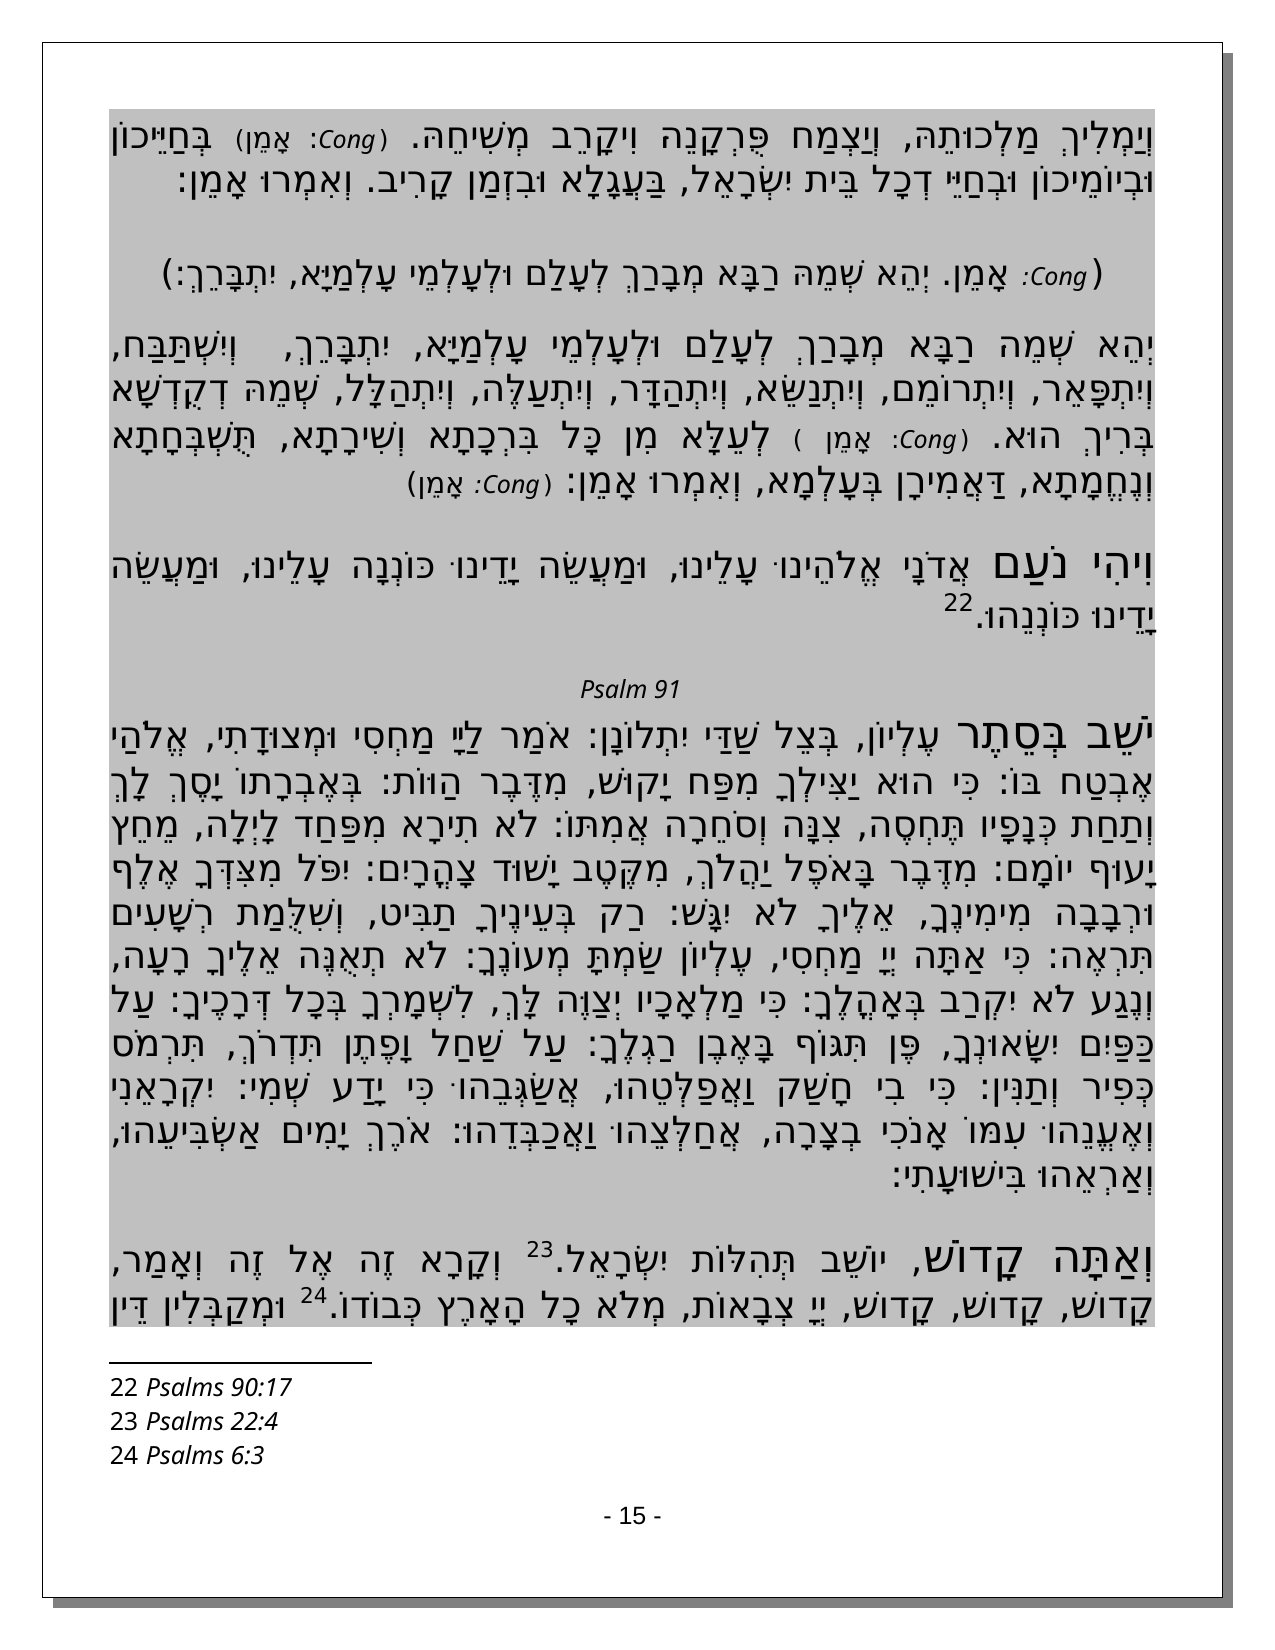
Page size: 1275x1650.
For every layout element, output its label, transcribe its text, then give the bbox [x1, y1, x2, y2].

text Psalms 6:3 [109, 1438, 1155, 1472]
text יְהֵא שְׁמֵהּ רַבָּא מְבָרַךְ לְעָלַם וּלְעָלְמֵי עָלְמַיָּא, יִתְבָּרֵךְ, וְיִשְׁתַּבַּח, וְיִתְפָּאֵר, וְיִתְרוֹמֵם, וְיִתְנַשֵּׂא, וְיִתְהַדָּר, וְיִתְעַלֶּה, וְיִתְהַלָּל, שְׁמֵהּ דְקֻדְשָׁא בְּרִיךְ הוּא. (Cong: אָמֵן ) לְעֵלָּא מִן כָּל בִּרְכָתָא וְשִׁירָתָא, תֻּשְׁבְּחָתָא וְנֶחֱמָתָא, דַּאֲמִירָן בְּעָלְמָא, וְאִמְרוּ אָמֵן: (Cong: אָמֵן) [109, 322, 1155, 502]
text יֹשֵׁב בְּסֵתֶר עֶלְיוֹן, בְּצֵל שַׁדַּי יִתְלוֹנָן: אֹמַר לַײָ מַחְסִי וּמְצוּדָתִי, אֱלֹהַי אֶבְטַח בּוֹ: כִּי הוּא יַצִּילְךָ מִפַּח יָקוּשׁ, מִדֶּבֶר הַוּוֹת: בְּאֶבְרָתוֹ יָסֶךְ לָךְ וְתַחַת כְּנָפָיו תֶּחְסֶה, צִנָּה וְסֹחֵרָה אֲמִתּוֹ: לֹא תִירָא מִפַּחַד לָיְלָה, מֵחֵץ יָעוּף יוֹמָם: מִדֶּבֶר בָּאֹפֶל יַהֲלֹךְ, מִקֶּטֶב יָשׁוּד צָהֳרָיִם: יִפֹּל מִצִּדְּךָ אֶלֶף וּרְבָבָה מִימִינֶךָ, אֵלֶיךָ לֹא יִגָּשׁ: רַק בְּעֵינֶיךָ תַבִּיט, וְשִׁלֻּמַת רְשָׁעִים תִּרְאֶה: כִּי אַתָּה יְיָ מַחְסִי, עֶלְיוֹן שַׂמְתָּ מְעוֹנֶךָ: לֹא תְאֻנֶּה אֵלֶיךָ רָעָה, וְנֶגַע לֹא יִקְרַב בְּאָהֳלֶךָ: כִּי מַלְאָכָיו יְצַוֶּה לָּךְ, לִשְׁמָרְךָ בְּכָל דְּרָכֶיךָ: עַל כַּפַּיִם יִשָּׂאוּנְךָ, פֶּן תִּגּוֹף בָּאֶבֶן רַגְלֶךָ: עַל שַׁחַל וָפֶתֶן תִּדְרֹךְ, תִּרְמֹס כְּפִיר וְתַנִּין: כִּי בִי חָשַׁק וַאֲפַלְּטֵהוּ, אֲשַׂגְּבֵהוּ כִּי יָדַע שְׁמִי: יִקְרָאֵנִי וְאֶעֱנֵהוּ עִמּוֹ אָנֹכִי בְצָרָה, אֲחַלְּצֵהוּ וַאֲכַבְּדֵהוּ: אֹרֶךְ יָמִים אַשְׂבִּיעֵהוּ, וְאַרְאֵהוּ בִּישׁוּעָתִי: [109, 706, 1155, 1196]
text Psalms 22:4 [109, 1403, 1155, 1438]
text וִיהִי נֹעַם אֲדֹנָי אֱלֹהֵינוּ עָלֵינוּ, וּמַעֲשֵׂה יָדֵינוּ כּוֹנְנָה עָלֵינוּ, וּמַעֲשֵׂה יָדֵינוּ כּוֹנְנֵהוּ. [109, 536, 1155, 638]
text Psalm 91 [109, 672, 1155, 706]
text (Cong: אָמֵן. יְהֵא שְׁמֵהּ רַבָּא מְבָרַךְ לְעָלַם וּלְעָלְמֵי עָלְמַיָּא, יִתְבָּרֵךְ:) [109, 253, 1155, 294]
text וְאַתָּה קָדוֹשׁ, יוֹשֵׁב תְּהִלּוֹת יִשְׂרָאֵל. וְקָרָא זֶה אֶל זֶה וְאָמַר, קָדושׁ, קָדושׁ, קָדושׁ, יְיָ צְבָאוֹת, מְלֹא כָל הָאָרֶץ כְּבוֹדוֹ. וּמְקַבְּלִין דֵּין מִן דֵּין וְאָמְרִין: קַדִּישׁ בִּשְׁמֵי מְרוֹמָא עִלָּאָה בֵּית שְׁכִינְתֵּהּ, קַדִּישׁ עַל אַרְעָא עוֹבַד גְּבוּרְתֵּהּ, קַדִּישׁ לְעָלַם וּלְעָלְמֵי עָלְמַיָּא: יְיָ צְבָאוֹת מַלְיָא כָל אַרְעָא זִיו יְקָרֵהּ. וַתִּשָּׂאֵנִי רוּחַ, וָאֶשְׁמַע אַחֲרַי קוֹל רַעַשׁ גָּדוֹל, בָּרוּךְ כְּבוֹד יְיָ מִמְּקוֹמוֹ: וּנְטָלַתְנִי רוּחָא וּשְׁמָעִית בַּתְרַי קַל זִיעַ שַׂגִּיא דִמְשַׁבְּחִין וְאָמְרִין בְּרִיךְ יְקָרָא דַיְיָ מֵאֲתַר בֵּית שְׁכִינְתֵּהּ. יְיָ יִמְלךְ לְעֹלָם וָעֶד. יְיָ מַלְכוּתֵהּ קָאֵים לְעָלַם וּלְעָלְמֵי עָלְמַיָּא. יְיָ אֱלֹהֵי אַבְרָהָם יִצְחָק וְיִשְׂרָאֵל אֲבוֹתֵינוּ, שָׁמְרָה זֹאת לְעוֹלָם, לְיֵצֶר מַחְשְׁבוֹת לְבַב עַמֶּךָ, וְהָכֵן לְבָבָם אֵלֶיךָ וְהוּא רַחוּם יְכַפֵּר עָוֹן וְלֹא יַשְׁחִית, וְהִרְבָּה לְהָשִׁיב אַפּוֹ, וְלֹא יָעִיר כָּל חֲמָתוֹ. כִּי אַתָּה אֲדנָי טוֹב וְסַלָּח, וְרַב חֶסֶד לְכָל קֹרְאֶיךָ. צִדְקָתְךָ צֶדֶק לְעוֹלָם, וְתוֹרָתְךָ אֱמֶת. תִּתֵּן אֱמֶת לְיַעֲקֹב, חֶסֶד לְאַבְרָהָם, אֲשֶׁר נִשְׁבַּעְתָּ לַאֲבֹתֵינוּ מִימֵי קֶדֶם. בָּרוּךְ אֲדנָי יוֹם יוֹם יַעֲמָס לָנוּ. הָאֵל יְשׁוּעָתֵנוּ סֶלָה. יְיָ צְבָאוֹת עִמָּנוּ, מִשְׂגַּב לָנוּ אֱלֹהֵי יַעֲקֹב סֶלָה. יְיָ צְבָאוֹת, אַשְׁרֵי אָדָם בֹּטֵחַ בָּךְ: יְיָ הושִׁיעָה, הַמֶּלֶךְ יַעֲנֵנוּ בְיוֹם קָרְאֵנוּ: [109, 1230, 1155, 1327]
text יִתְגַּדַּל וְיִתְקַדַּשׁ שְׁמֵהּ רַבָּא. (Cong: אָמֵן) בְּעָלְמָא דִּי בְרָא כִרְעוּתֵהּ וְיַמְלִיךְ מַלְכוּתֵהּ, וְיַצְמַח פֻּרְקָנֵהּ וִיקָרֵב מְשִׁיחֵהּ. (Cong: אָמֵן) בְּחַיֵּיכוֹן וּבְיוֹמֵיכוֹן וּבְחַיֵּי דְכָל בֵּית יִשְׂרָאֵל, בַּעֲגָלָא וּבִזְמַן קָרִיב. וְאִמְרוּ אָמֵן: [109, 109, 1155, 202]
text Psalms 90:17 [109, 1369, 1155, 1403]
